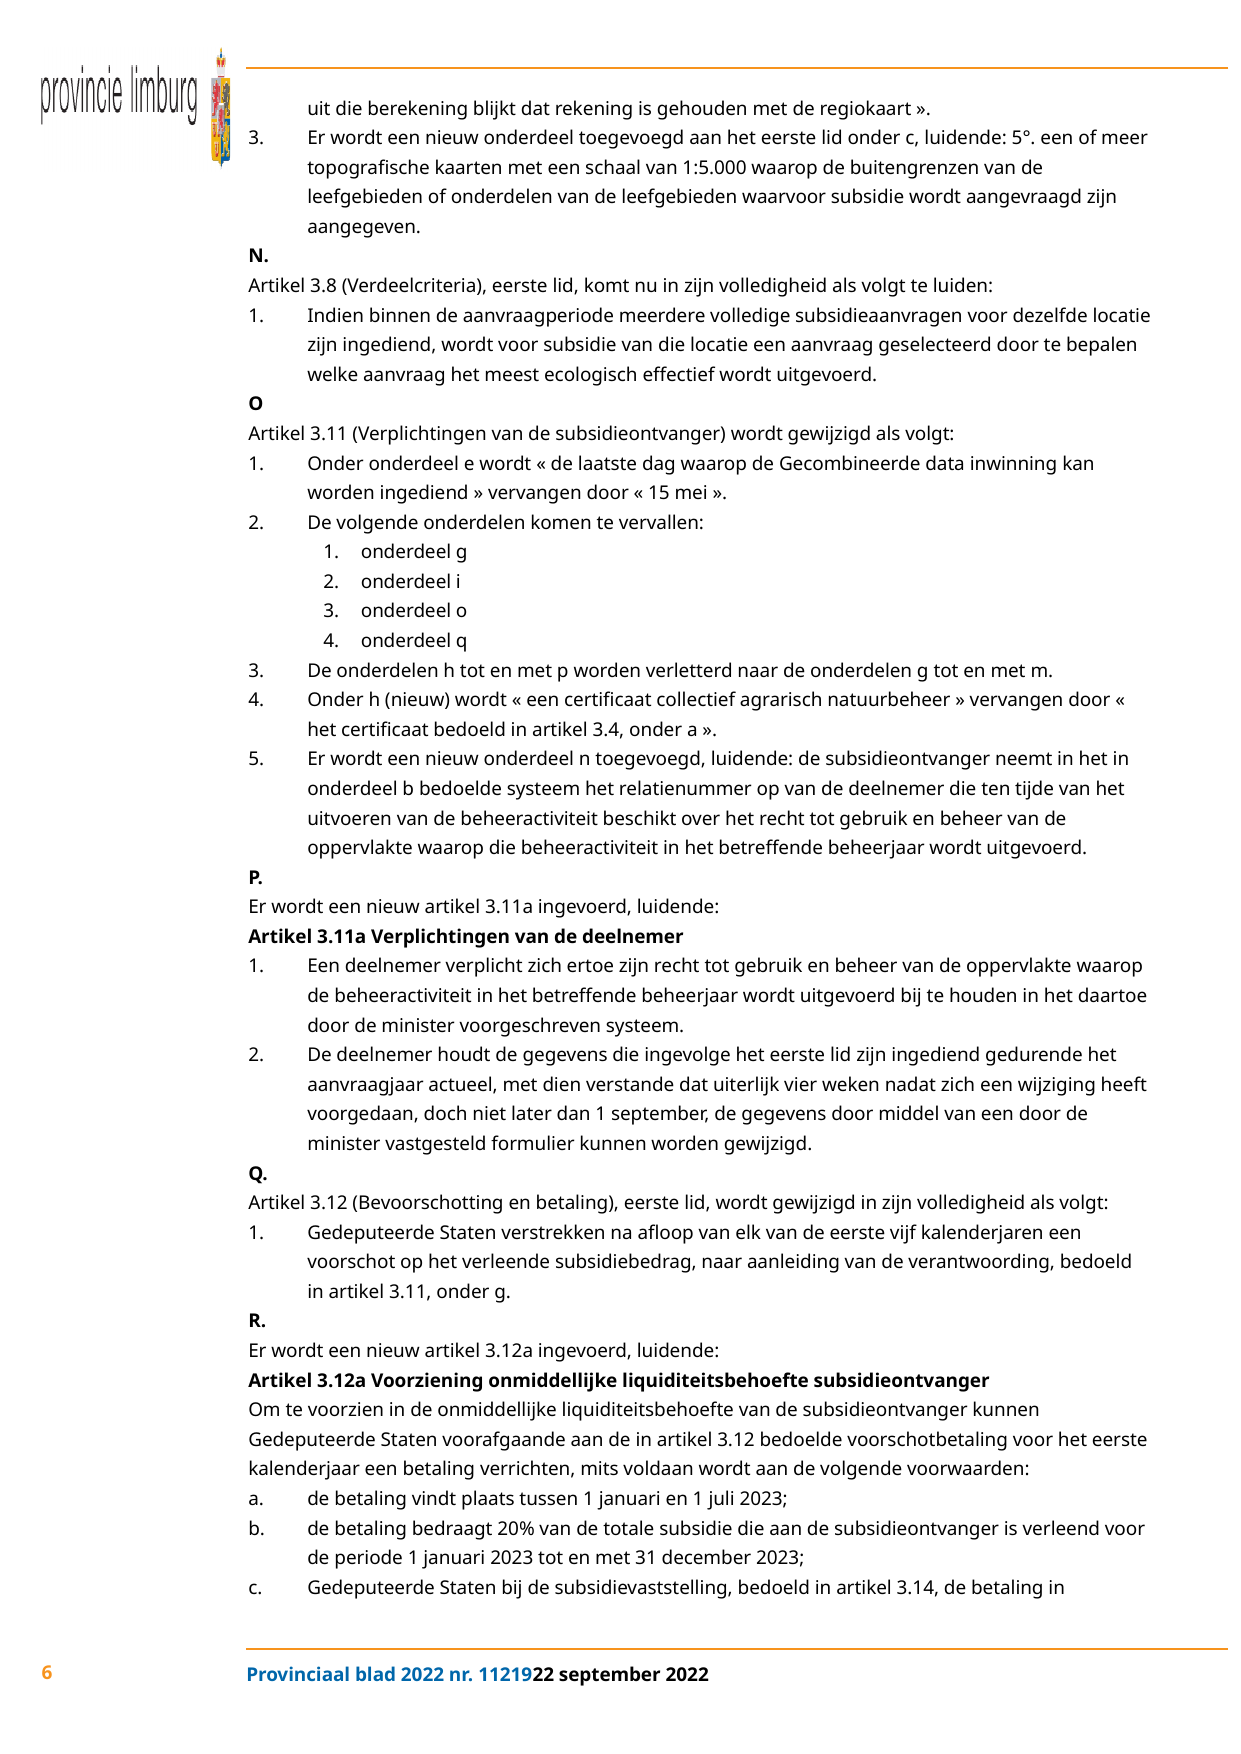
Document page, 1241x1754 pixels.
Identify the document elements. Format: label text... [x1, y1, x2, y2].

picture [41, 47, 231, 172]
list Gedeputeerde Staten bij de subsidievaststelling, bedoeld in artikel 3.14, de betaling in [248, 1574, 1152, 1600]
list onderdeel o [323, 598, 1152, 623]
list onderdeel i [323, 568, 1152, 594]
text R. [248, 1308, 1152, 1333]
text Er wordt een nieuw artikel 3.12a ingevoerd, luidende: [248, 1337, 1152, 1363]
text Er wordt een nieuw artikel 3.11a ingevoerd, luidende: [248, 893, 1152, 919]
text N. [248, 243, 1152, 268]
list De volgende onderdelen komen te vervallen: [248, 509, 1152, 535]
text O [248, 391, 1152, 416]
list uit die berekening blijkt dat rekening is gehouden met de regiokaart ». [248, 95, 1152, 121]
text Om te voorzien in de onmiddellijke liquiditeitsbehoefte van de subsidieontvanger kunnen Gedeputeerde Staten voorafgaande aan de in artikel 3.12 bedoelde voorschotbetaling voor het eerste kalenderjaar een betaling verrichten, mits voldaan wordt aan de volgende voorwaarden: [248, 1396, 1152, 1481]
list Gedeputeerde Staten verstrekken na afloop van elk van de eerste vijf kalenderjaren een voorschot op het verleende subsidiebedrag, naar aanleiding van de verantwoording, bedoeld in artikel 3.11, onder g. [248, 1219, 1152, 1304]
list Indien binnen de aanvraagperiode meerdere volledige subsidieaanvragen voor dezelfde locatie zijn ingediend, wordt voor subsidie van die locatie een aanvraag geselecteerd door te bepalen welke aanvraag het meest ecologisch effectief wordt uitgevoerd. [248, 302, 1152, 387]
list de betaling vindt plaats tussen 1 januari en 1 juli 2023; [248, 1485, 1152, 1511]
text Artikel 3.12a Voorziening onmiddellijke liquiditeitsbehoefte subsidieontvanger [248, 1367, 1152, 1393]
list De deelnemer houdt de gegevens die ingevolge het eerste lid zijn ingediend gedurende het aanvraagjaar actueel, met dien verstande dat uiterlijk vier weken nadat zich een wijziging heeft voorgedaan, doch niet later dan 1 september, de gegevens door middel van een door de minister vastgesteld formulier kunnen worden gewijzigd. [248, 1041, 1152, 1156]
list Een deelnemer verplicht zich ertoe zijn recht tot gebruik en beheer van de oppervlakte waarop de beheeractiviteit in het betreffende beheerjaar wordt uitgevoerd bij te houden in het daartoe door de minister voorgeschreven systeem. [248, 953, 1152, 1038]
text Artikel 3.12 (Bevoorschotting en betaling), eerste lid, wordt gewijzigd in zijn volledigheid als volgt: [248, 1189, 1152, 1215]
text Artikel 3.8 (Verdeelcriteria), eerste lid, komt nu in zijn volledigheid als volgt te luiden: [248, 272, 1152, 298]
list Onder onderdeel e wordt « de laatste dag waarop de Gecombineerde data inwinning kan worden ingediend » vervangen door « 15 mei ». [248, 450, 1152, 505]
list Er wordt een nieuw onderdeel n toegevoegd, luidende: de subsidieontvanger neemt in het in onderdeel b bedoelde systeem het relatienummer op van de deelnemer die ten tijde van het uitvoeren van de beheeractiviteit beschikt over het recht tot gebruik en beheer van de oppervlakte waarop die beheeractiviteit in het betreffende beheerjaar wordt uitgevoerd. [248, 746, 1152, 860]
text Q. [248, 1160, 1152, 1186]
text Artikel 3.11 (Verplichtingen van de subsidieontvanger) wordt gewijzigd als volgt: [248, 420, 1152, 446]
text Artikel 3.11a Verplichtingen van de deelnemer [248, 923, 1152, 949]
text P. [248, 864, 1152, 890]
list de betaling bedraagt 20% van de totale subsidie die aan de subsidieontvanger is verleend voor de periode 1 januari 2023 tot en met 31 december 2023; [248, 1515, 1152, 1570]
list De onderdelen h tot en met p worden verletterd naar de onderdelen g tot en met m. [248, 657, 1152, 683]
list Onder h (nieuw) wordt « een certificaat collectief agrarisch natuurbeheer » vervangen door « het certificaat bedoeld in artikel 3.4, onder a ». [248, 686, 1152, 742]
list onderdeel q [323, 627, 1152, 653]
list Er wordt een nieuw onderdeel toegevoegd aan het eerste lid onder c, luidende: 5°. een of meer topografische kaarten met een schaal van 1:5.000 waarop de buitengrenzen van de leefgebieden of onderdelen van de leefgebieden waarvoor subsidie wordt aangevraagd zijn aangegeven. [248, 124, 1152, 239]
list onderdeel g [323, 538, 1152, 564]
